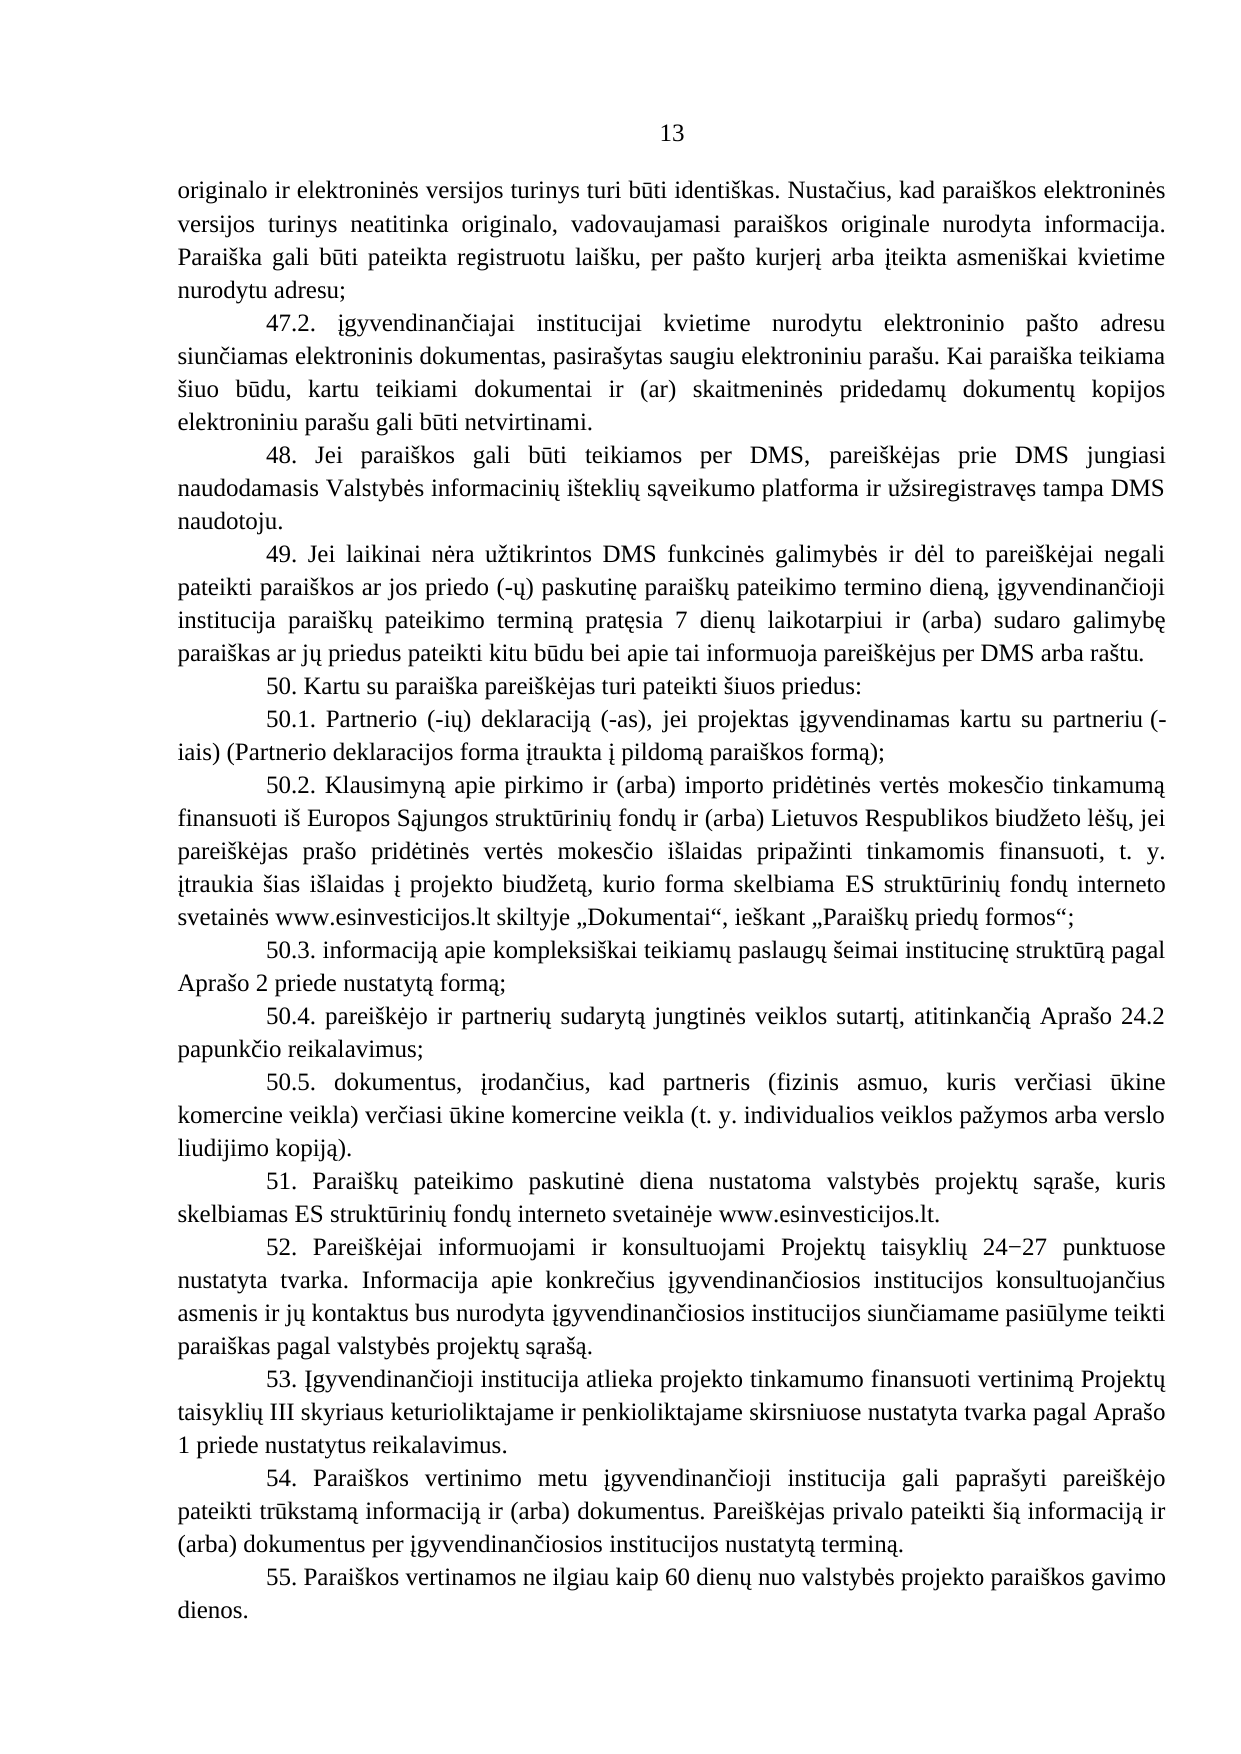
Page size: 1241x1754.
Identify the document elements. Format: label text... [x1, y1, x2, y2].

text 50. Kartu su paraiška pareiškėjas turi pateikti šiuos priedus: [177, 671, 1166, 700]
text 50.4. pareiškėjo ir partnerių sudarytą jungtinės veiklos sutartį, atitinkančią Aprašo 24.2 papunkčio reikalavimus; [177, 1001, 1166, 1063]
text originalo ir elektroninės versijos turinys turi būti identiškas. Nustačius, kad paraiškos elektroninės versijos turinys neatitinka originalo, vadovaujamasi paraiškos originale nurodyta informacija. Paraiška gali būti pateikta registruotu laišku, per pašto kurjerį arba įteikta asmeniškai kvietime nurodytu adresu; [177, 176, 1166, 303]
text 55. Paraiškos vertinamos ne ilgiau kaip 60 dienų nuo valstybės projekto paraiškos gavimo dienos. [177, 1562, 1166, 1624]
text 50.1. Partnerio (-ių) deklaraciją (-as), jei projektas įgyvendinamas kartu su partneriu (-iais) (Partnerio deklaracijos forma įtraukta į pildomą paraiškos formą); [177, 704, 1166, 766]
text 54. Paraiškos vertinimo metu įgyvendinančioji institucija gali paprašyti pareiškėjo pateikti trūkstamą informaciją ir (arba) dokumentus. Pareiškėjas privalo pateikti šią informaciją ir (arba) dokumentus per įgyvendinančiosios institucijos nustatytą terminą. [177, 1463, 1166, 1558]
text 49. Jei laikinai nėra užtikrintos DMS funkcinės galimybės ir dėl to pareiškėjai negali pateikti paraiškos ar jos priedo (-ų) paskutinę paraiškų pateikimo termino dieną, įgyvendinančioji institucija paraiškų pateikimo terminą pratęsia 7 dienų laikotarpiui ir (arba) sudaro galimybę paraiškas ar jų priedus pateikti kitu būdu bei apie tai informuoja pareiškėjus per DMS arba raštu. [177, 539, 1166, 667]
text 50.5. dokumentus, įrodančius, kad partneris (fizinis asmuo, kuris verčiasi ūkine komercine veikla) verčiasi ūkine komercine veikla (t. y. individualios veiklos pažymos arba verslo liudijimo kopiją). [177, 1067, 1166, 1162]
text 50.2. Klausimyną apie pirkimo ir (arba) importo pridėtinės vertės mokesčio tinkamumą finansuoti iš Europos Sąjungos struktūrinių fondų ir (arba) Lietuvos Respublikos biudžeto lėšų, jei pareiškėjas prašo pridėtinės vertės mokesčio išlaidas pripažinti tinkamomis finansuoti, t. y. įtraukia šias išlaidas į projekto biudžetą, kurio forma skelbiama ES struktūrinių fondų interneto svetainės www.esinvesticijos.lt skiltyje „Dokumentai“, ieškant „Paraiškų priedų formos“; [177, 770, 1166, 931]
text 47.2. įgyvendinančiajai institucijai kvietime nurodytu elektroninio pašto adresu siunčiamas elektroninis dokumentas, pasirašytas saugiu elektroniniu parašu. Kai paraiška teikiama šiuo būdu, kartu teikiami dokumentai ir (ar) skaitmeninės pridedamų dokumentų kopijos elektroniniu parašu gali būti netvirtinami. [177, 308, 1166, 436]
text 52. Pareiškėjai informuojami ir konsultuojami Projektų taisyklių 24−27 punktuose nustatyta tvarka. Informacija apie konkrečius įgyvendinančiosios institucijos konsultuojančius asmenis ir jų kontaktus bus nurodyta įgyvendinančiosios institucijos siunčiamame pasiūlyme teikti paraiškas pagal valstybės projektų sąrašą. [177, 1232, 1166, 1360]
text 50.3. informaciją apie kompleksiškai teikiamų paslaugų šeimai institucinę struktūrą pagal Aprašo 2 priede nustatytą formą; [177, 935, 1166, 997]
text 53. Įgyvendinančioji institucija atlieka projekto tinkamumo finansuoti vertinimą Projektų taisyklių III skyriaus keturioliktajame ir penkioliktajame skirsniuose nustatyta tvarka pagal Aprašo 1 priede nustatytus reikalavimus. [177, 1364, 1166, 1459]
text 51. Paraiškų pateikimo paskutinė diena nustatoma valstybės projektų sąraše, kuris skelbiamas ES struktūrinių fondų interneto svetainėje www.esinvesticijos.lt. [177, 1166, 1166, 1228]
text 48. Jei paraiškos gali būti teikiamos per DMS, pareiškėjas prie DMS jungiasi naudodamasis Valstybės informacinių išteklių sąveikumo platforma ir užsiregistravęs tampa DMS naudotoju. [177, 440, 1166, 534]
